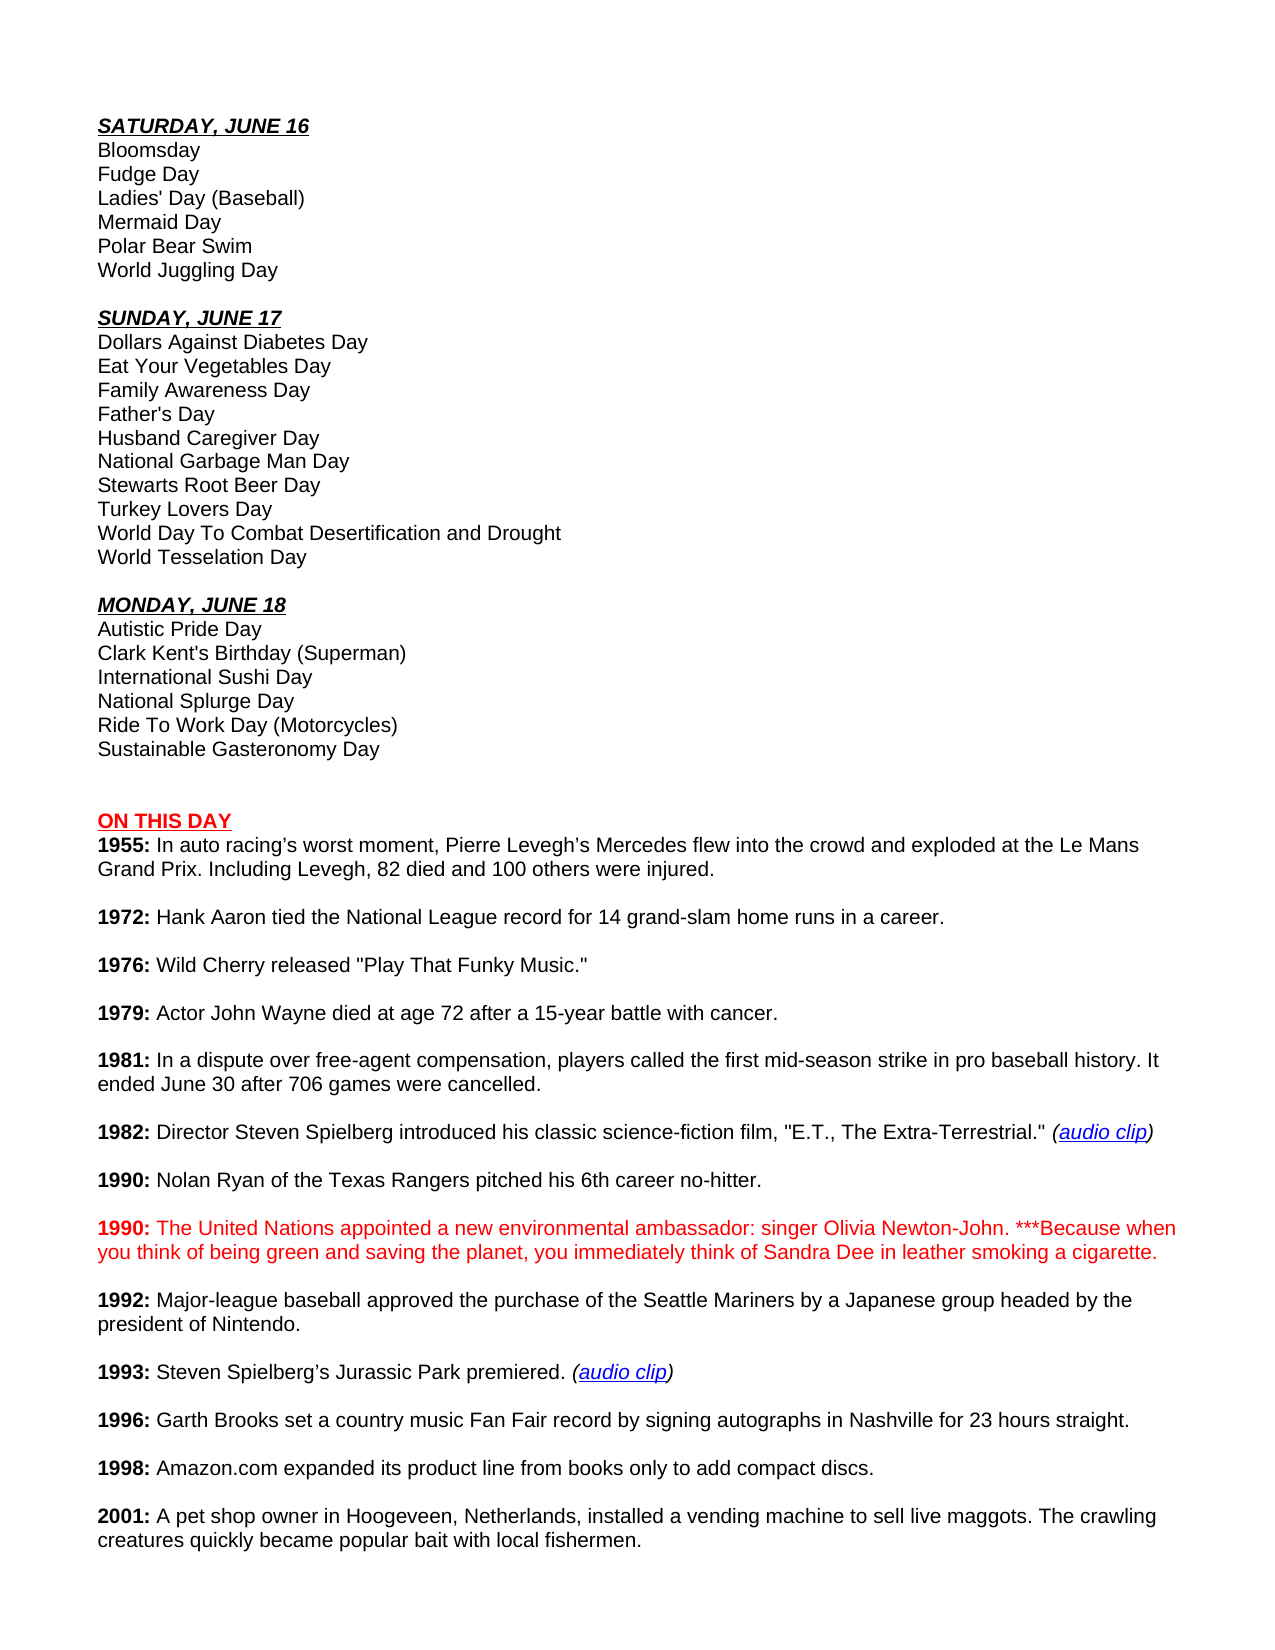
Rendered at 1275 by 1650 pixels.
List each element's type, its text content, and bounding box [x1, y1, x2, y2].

text 1979: Actor John Wayne died at age 72 after a 15-year battle with cancer. [97, 1000, 1185, 1024]
text 1990: The United Nations appointed a new environmental ambassador: singer Olivia Newton-John. ***Because when you think of being green and saving the planet, you immediately think of Sandra Dee in leather smoking a cigarette. [97, 1216, 1185, 1264]
text 1981: In a dispute over free-agent compensation, players called the first mid-season strike in pro baseball history. It ended June 30 after 706 games were cancelled. [97, 1048, 1185, 1096]
text 1993: Steven Spielberg’s Jurassic Park premiered. (audio clip) [97, 1360, 1185, 1384]
text 1976: Wild Cherry released "Play That Funky Music." [97, 952, 1185, 976]
text 1972: Hank Aaron tied the National League record for 14 grand-slam home runs in a career. [97, 904, 1185, 928]
text MONDAY, JUNE 18 [97, 593, 1185, 617]
text Autistic Pride Day Clark Kent's Birthday (Superman) International Sushi Day National Splurge Day Ride To Work Day (Motorcycles) Sustainable Gasteronomy Day [97, 617, 1185, 761]
text 1955: In auto racing’s worst moment, Pierre Levegh’s Mercedes flew into the crowd and exploded at the Le Mans Grand Prix. Including Levegh, 82 died and 100 others were injured. [97, 833, 1185, 881]
text Dollars Against Diabetes Day Eat Your Vegetables Day Family Awareness Day Father's Day Husband Caregiver Day National Garbage Man Day Stewarts Root Beer Day Turkey Lovers Day World Day To Combat Desertification and Drought World Tesselation Day [97, 329, 1185, 569]
text 2001: A pet shop owner in Hoogeveen, Netherlands, installed a vending machine to sell live maggots. The crawling creatures quickly became popular bait with local fishermen. [97, 1503, 1185, 1551]
text 1998: Amazon.com expanded its product line from books only to add compact discs. [97, 1456, 1185, 1479]
text Bloomsday Fudge Day Ladies' Day (Baseball) Mermaid Day Polar Bear Swim World Juggling Day [97, 138, 1185, 282]
text 1992: Major-league baseball approved the purchase of the Seattle Mariners by a Japanese group headed by the president of Nintendo. [97, 1288, 1185, 1336]
text ON THIS DAY [97, 809, 1185, 833]
text 1982: Director Steven Spielberg introduced his classic science-fiction film, "E.T., The Extra-Terrestrial." (audio clip) [97, 1120, 1185, 1144]
text 1990: Nolan Ryan of the Texas Rangers pitched his 6th career no-hitter. [97, 1168, 1185, 1192]
text SATURDAY, JUNE 16 [97, 114, 1185, 138]
text SUNDAY, JUNE 17 [97, 306, 1185, 329]
text 1996: Garth Brooks set a country music Fan Fair record by signing autographs in Nashville for 23 hours straight. [97, 1408, 1185, 1432]
